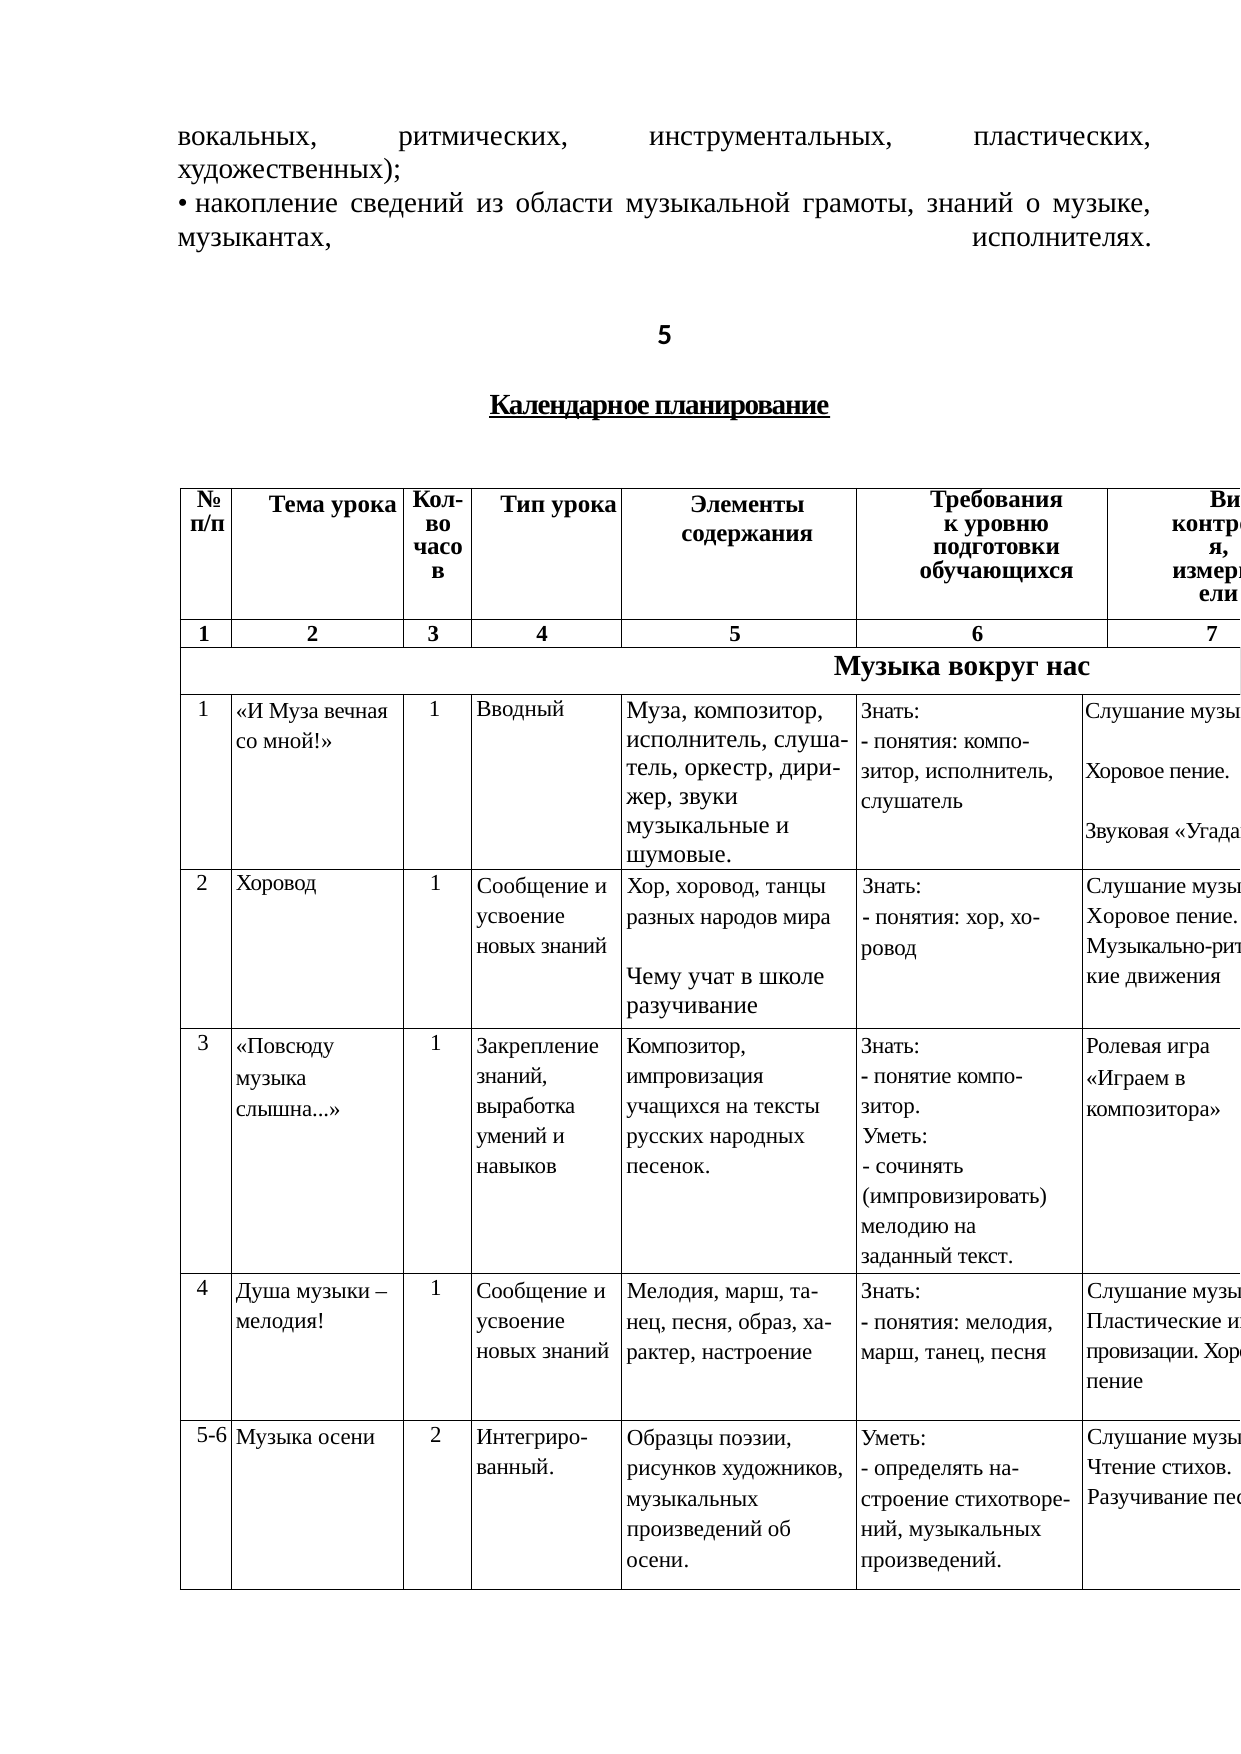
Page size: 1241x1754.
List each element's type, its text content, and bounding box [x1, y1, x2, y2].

table_cell Хор, хоровод, танцы разных народов мира Чему учат в школе разучивание [622, 870, 856, 1028]
table_cell Знать: - понятия: компо­зитор, исполнитель, слушатель [857, 695, 1082, 868]
table_cell 1 [404, 1274, 471, 1420]
table_cell Муза, композитор, исполнитель, слуша­тель, оркестр, дири­жер, звуки музыкаль­ные и шумовые. Гимн школы разучивание [622, 695, 856, 868]
table_cell Вводный [472, 695, 621, 868]
table_cell Знать: - понятие компо­зитор. Уметь: - сочинять (им­провизировать) мело­дию на заданный текст. [857, 1029, 1082, 1273]
table_cell Музыка вокруг нас [181, 648, 1240, 694]
table_cell Слушание музыки Хоровое пение. Му­зыкально-ритмичес­кие движения [1083, 870, 1240, 1028]
table_cell Хоровод [232, 870, 403, 1028]
text 5 [177, 316, 1152, 352]
table_cell Душа музыки –мелодия! [232, 1274, 403, 1420]
table_cell Закрепление знаний, выра­ботка умений и навыков [472, 1029, 621, 1273]
table_cell 4 [181, 1274, 231, 1420]
table_cell 4 [472, 620, 621, 647]
table_cell 1 [181, 620, 231, 647]
table_cell Знать: - понятия: хор, хо­ровод [857, 870, 1082, 1028]
table_cell 2 [232, 620, 403, 647]
text Календарное планирование [177, 387, 1142, 421]
table_cell Сообщение и усвоение новых знаний [472, 870, 621, 1028]
table_cell «И Муза вечная со мной!» [232, 695, 403, 868]
table_cell 1 [404, 695, 471, 868]
table_cell Композитор, импро­визация учащихся на тексты русских народных песенок. [622, 1029, 856, 1273]
table_cell Музыка осени [232, 1421, 403, 1589]
table_cell 7 [1108, 620, 1240, 647]
table_cell 6 [857, 620, 1107, 647]
table_cell Слушание музыки. Чтение стихов. Ра­зучивание песен [1083, 1421, 1240, 1589]
table_cell 1 [404, 870, 471, 1028]
table_cell Сообщение и усвоение новых знаний [472, 1274, 621, 1420]
table_header Тема урока [232, 489, 403, 619]
table_cell Мелодия, марш, та­нец, песня, образ, ха­рактер, настроение [622, 1274, 856, 1420]
table_cell 5-6 [181, 1421, 231, 1589]
table_cell Образцы поэзии, ри­сунков художников, музыкальных произ­ведений об осени. [622, 1421, 856, 1589]
table_header Элементы содержания [622, 489, 856, 619]
table_cell 3 [404, 620, 471, 647]
table_cell Уметь: - определять на­строение стихотворе­ний, музыкальных про­изведений. [857, 1421, 1082, 1589]
table_cell Слушание музыки. Хоровое пение. Зву­ковая «Угадай-ка!» [1083, 695, 1240, 868]
table_cell «Повсюду му­зыка слышна...» [232, 1029, 403, 1273]
table_cell 2 [404, 1421, 471, 1589]
table_cell Знать: - понятия: мело­дия, марш, танец, песня [857, 1274, 1082, 1420]
table_cell Интегриро­ванный. [472, 1421, 621, 1589]
table_header № п/п [181, 489, 231, 619]
table_header Кол-во часов [404, 489, 471, 619]
table_header Вид контроля, измерители [1108, 489, 1240, 619]
table_cell 1 [404, 1029, 471, 1273]
table_cell 3 [181, 1029, 231, 1273]
table_header Тип урока [472, 489, 621, 619]
table_cell 1 [181, 695, 231, 868]
table_cell 2 [181, 870, 231, 1028]
table_cell Слушание музыки. Пластические им­провизации. Хоровое пение [1083, 1274, 1240, 1420]
table_header Требования к уровню подготовки обучающихся [857, 489, 1107, 619]
table_cell 5 [622, 620, 856, 647]
table_cell Ролевая игра «Игра­ем в композитора» [1083, 1029, 1240, 1273]
text вокальных, ритмических, инструментальных, пластических, художественных); • накопление сведений из области музыкальной грамоты, знаний о музыке, музыкантах, исполнителях. [177, 118, 1152, 280]
